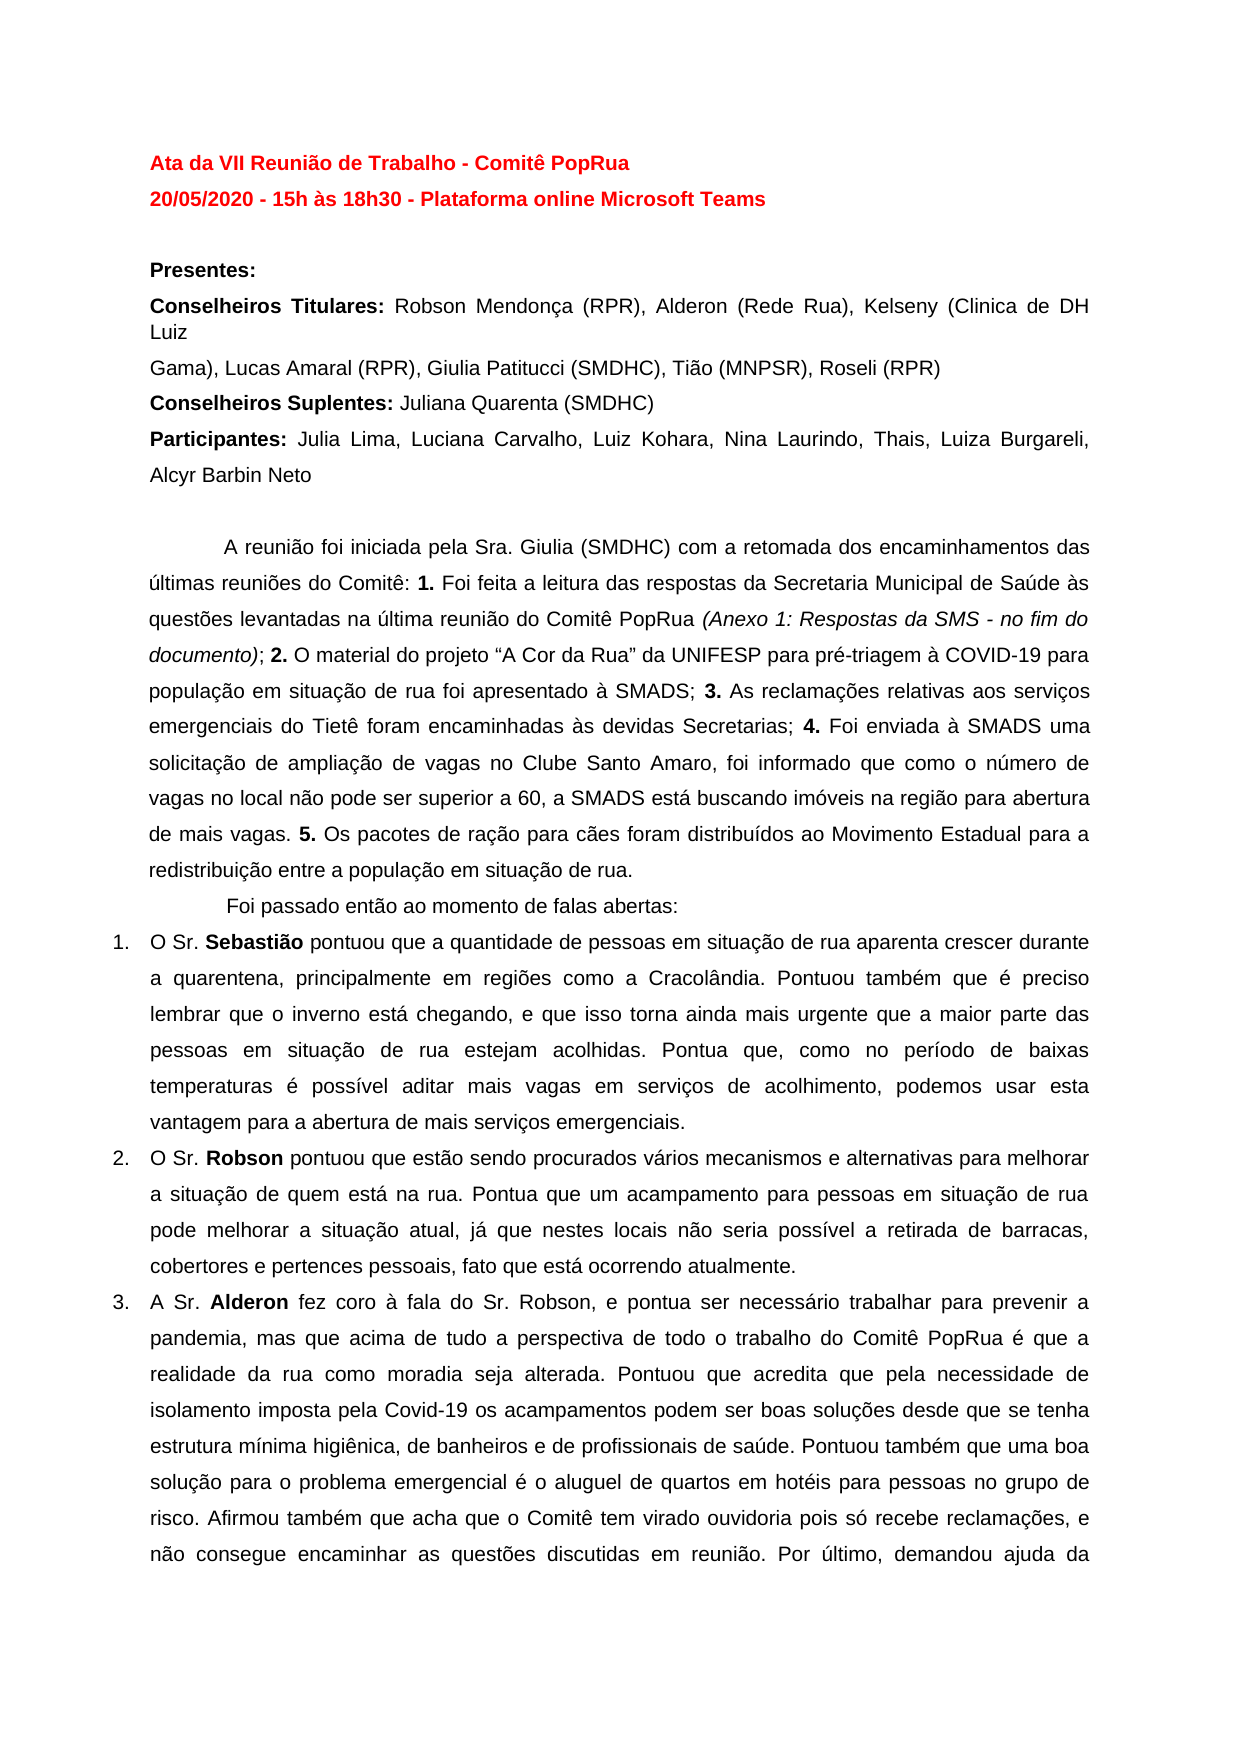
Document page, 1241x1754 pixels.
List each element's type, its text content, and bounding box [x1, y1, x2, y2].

list O Sr. Robson pontuou que estão sendo procurados vários mecanismos e alternativas para melhorar a situação de quem está na rua. Pontua que um acampamento para pessoas em situação de rua pode melhorar a situação atual, já que nestes locais não seria possível a retirada de barracas, cobertores e pertences pessoais, fato que está ocorrendo atualmente. [112, 1146, 1091, 1278]
text Conselheiros Titulares: Robson Mendonça (RPR), Alderon (Rede Rua), Kelseny (Clinica de DH Luiz [149, 294, 1091, 343]
text Ata da VII Reunião de Trabalho - Comitê PopRua [149, 151, 1091, 175]
text Participantes: Julia Lima, Luciana Carvalho, Luiz Kohara, Nina Laurindo, Thais, Luiza Burgareli, Alcyr Barbin Neto [149, 427, 1091, 487]
text 20/05/2020 - 15h às 18h30 - Plataforma online Microsoft Teams [149, 186, 1091, 210]
text Presentes: [149, 258, 1091, 282]
text Gama), Lucas Amaral (RPR), Giulia Patitucci (SMDHC), Tião (MNPSR), Roseli (RPR) [149, 355, 1091, 379]
list A Sr. Alderon fez coro à fala do Sr. Robson, e pontua ser necessário trabalhar para prevenir a pandemia, mas que acima de tudo a perspectiva de todo o trabalho do Comitê PopRua é que a realidade da rua como moradia seja alterada. Pontuou que acredita que pela necessidade de isolamento imposta pela Covid-19 os acampamentos podem ser boas soluções desde que se tenha estrutura mínima higiênica, de banheiros e de profissionais de saúde. Pontuou também que uma boa solução para o problema emergencial é o aluguel de quartos em hotéis para pessoas no grupo de risco. Afirmou também que acha que o Comitê tem virado ouvidoria pois só recebe reclamações, e não consegue encaminhar as questões discutidas em reunião. Por último, demandou ajuda da [112, 1290, 1091, 1566]
list O Sr. Sebastião pontuou que a quantidade de pessoas em situação de rua aparenta crescer durante a quarentena, principalmente em regiões como a Cracolândia. Pontuou também que é preciso lembrar que o inverno está chegando, e que isso torna ainda mais urgente que a maior parte das pessoas em situação de rua estejam acolhidas. Pontua que, como no período de baixas temperaturas é possível aditar mais vagas em serviços de acolhimento, podemos usar esta vantagem para a abertura de mais serviços emergenciais. [112, 930, 1091, 1134]
text Foi passado então ao momento de falas abertas: [226, 894, 1091, 918]
text Conselheiros Suplentes: Juliana Quarenta (SMDHC) [149, 391, 1091, 415]
text A reunião foi iniciada pela Sra. Giulia (SMDHC) com a retomada dos encaminhamentos das últimas reuniões do Comitê: 1. Foi feita a leitura das respostas da Secretaria Municipal de Saúde às questões levantadas na última reunião do Comitê PopRua (Anexo 1: Respostas da SMS - no fim do documento); 2. O material do projeto “A Cor da Rua” da UNIFESP para pré-triagem à COVID-19 para população em situação de rua foi apresentado à SMADS; 3. As reclamações relativas aos serviços emergenciais do Tietê foram encaminhadas às devidas Secretarias; 4. Foi enviada à SMADS uma solicitação de ampliação de vagas no Clube Santo Amaro, foi informado que como o número de vagas no local não pode ser superior a 60, a SMADS está buscando imóveis na região para abertura de mais vagas. 5. Os pacotes de ração para cães foram distribuídos ao Movimento Estadual para a redistribuição entre a população em situação de rua. [148, 535, 1091, 882]
